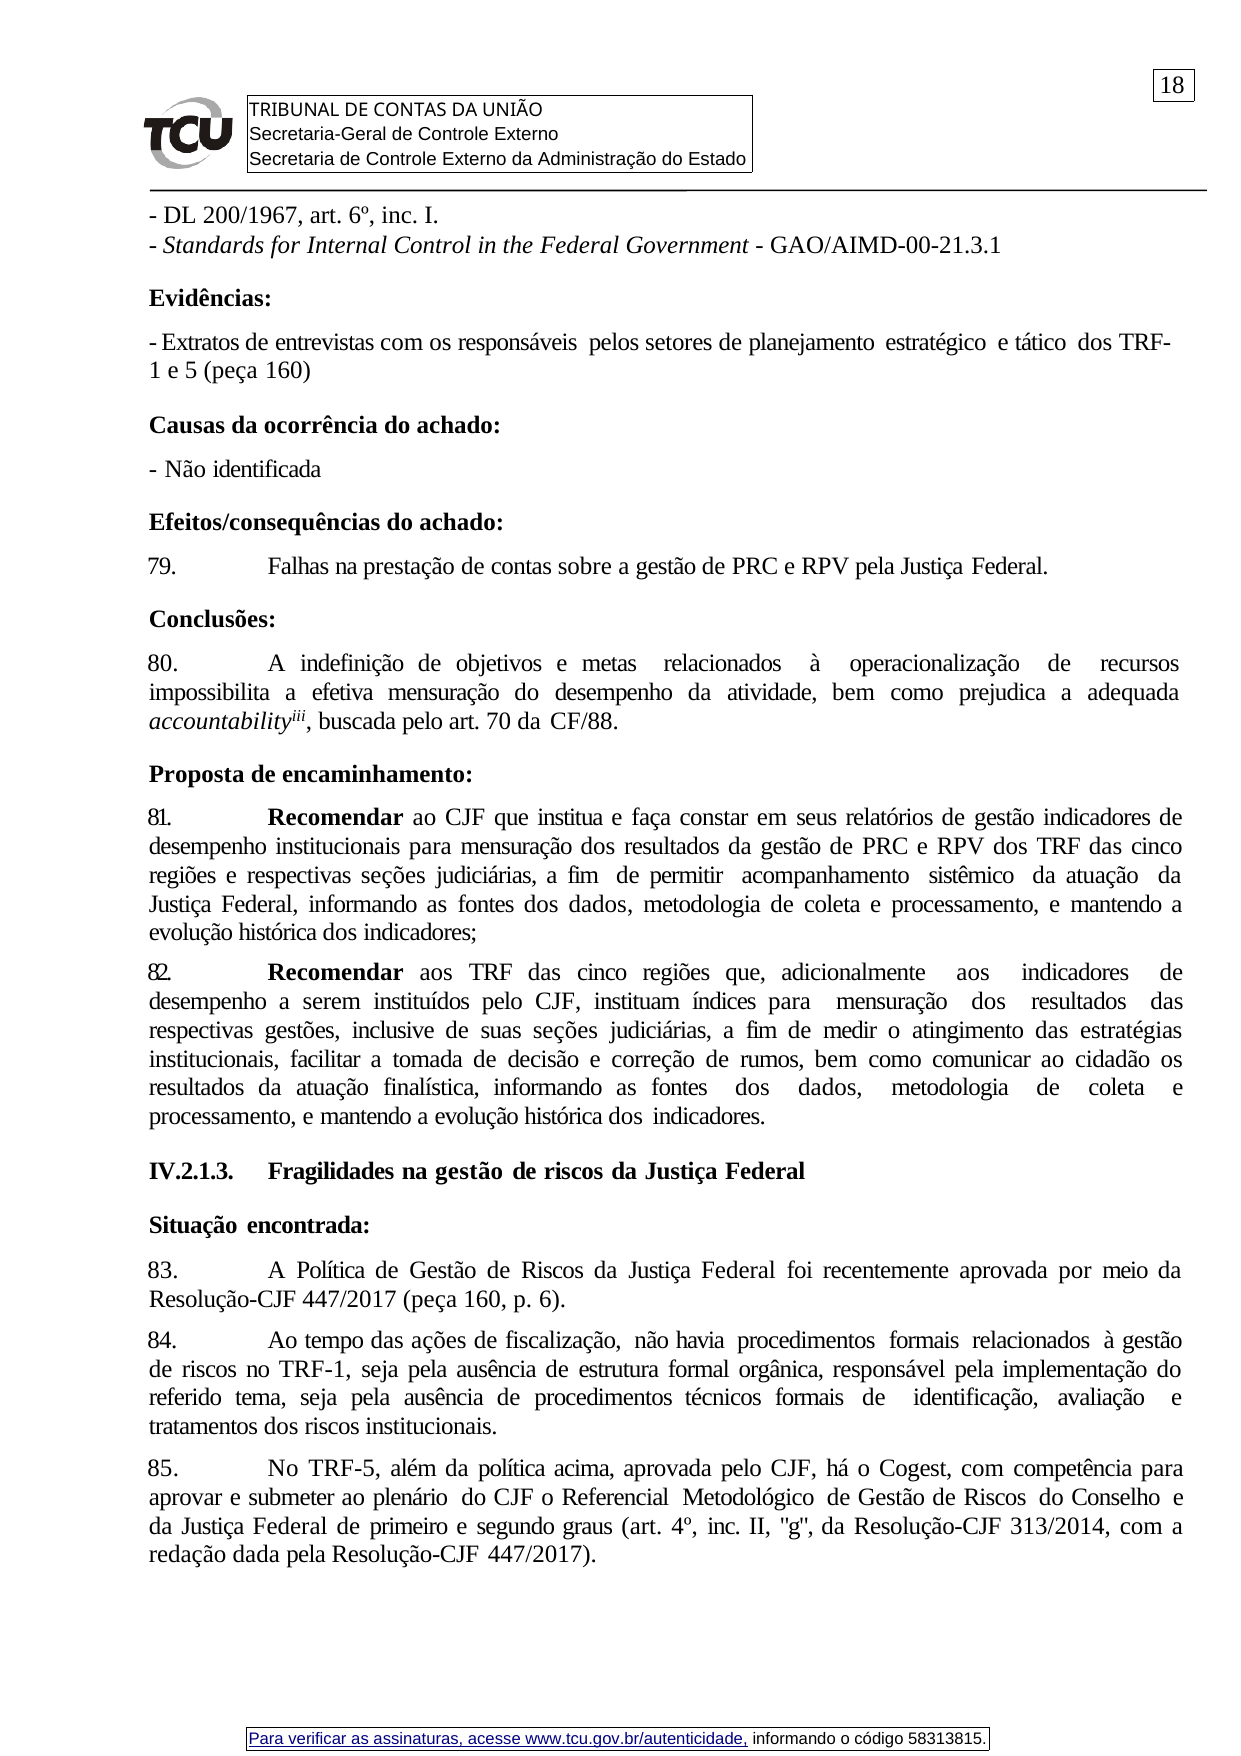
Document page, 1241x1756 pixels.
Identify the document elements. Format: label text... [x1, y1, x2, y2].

picture [143, 97, 233, 169]
list Recomendar ao CJF que institua e faça constar em seus relatórios de gestão indicadores de desempenho institucionais para mensuração dos resultados da gestão de PRC e RPV dos TRF das cinco regiões e respectivas seções judiciárias, a fim de permitir acompanhamento sistêmico da atuação da Justiça Federal, informando as fontes dos dados, metodologia de coleta e processamento, e mantendo a evolução histórica dos indicadores; [147, 802, 1182, 946]
list Falhas na prestação de contas sobre a gestão de PRC e RPV pela Justiça Federal. [147, 551, 1201, 580]
list A indefinição de objetivos e metas relacionados à operacionalização de recursos impossibilita a efetiva mensuração do desempenho da atividade, bem como prejudica a adequada accountabilityiii, buscada pelo art. 70 da CF/88. [147, 648, 1180, 735]
subtitle Efeitos/consequências do achado: [148, 507, 1201, 536]
subtitle Proposta de encaminhamento: [148, 759, 1201, 787]
text - DL 200/1967, art. 6º, inc. I. [148, 200, 1201, 229]
subtitle Causas da ocorrência do achado: [148, 410, 1201, 439]
list Extratos de entrevistas com os responsáveis pelos setores de planejamento estratégico e tático dos TRF- 1 e 5 (peça 160) [148, 328, 1182, 384]
list Não identificada [148, 454, 1201, 483]
list Standards for Internal Control in the Federal Government - GAO/AIMD-00-21.3.1 [148, 230, 1201, 259]
list No TRF-5, além da política acima, aprovada pelo CJF, há o Cogest, com competência para aprovar e submeter ao plenário do CJF o Referencial Metodológico de Gestão de Riscos do Conselho e da Justiça Federal de primeiro e segundo graus (art. 4º, inc. II, "g", da Resolução-CJF 313/2014, com a redação dada pela Resolução-CJF 447/2017). [147, 1453, 1184, 1568]
list Recomendar aos TRF das cinco regiões que, adicionalmente aos indicadores de desempenho a serem instituídos pelo CJF, instituam índices para mensuração dos resultados das respectivas gestões, inclusive de suas seções judiciárias, a fim de medir o atingimento das estratégias institucionais, facilitar a tomada de decisão e correção de rumos, bem como comunicar ao cidadão os resultados da atuação finalística, informando as fontes dos dados, metodologia de coleta e processamento, e mantendo a evolução histórica dos indicadores. [147, 957, 1183, 1130]
subtitle Evidências: [148, 283, 1201, 312]
subtitle Fragilidades na gestão de riscos da Justiça Federal Situação encontrada: [148, 1131, 806, 1239]
list A Política de Gestão de Riscos da Justiça Federal foi recentemente aprovada por meio da Resolução-CJF 447/2017 (peça 160, p. 6). [147, 1255, 1182, 1313]
subtitle Conclusões: [148, 604, 1201, 633]
list Ao tempo das ações de fiscalização, não havia procedimentos formais relacionados à gestão de riscos no TRF-1, seja pela ausência de estrutura formal orgânica, responsável pela implementação do referido tema, seja pela ausência de procedimentos técnicos formais de identificação, avaliação e tratamentos dos riscos institucionais. [147, 1325, 1182, 1440]
